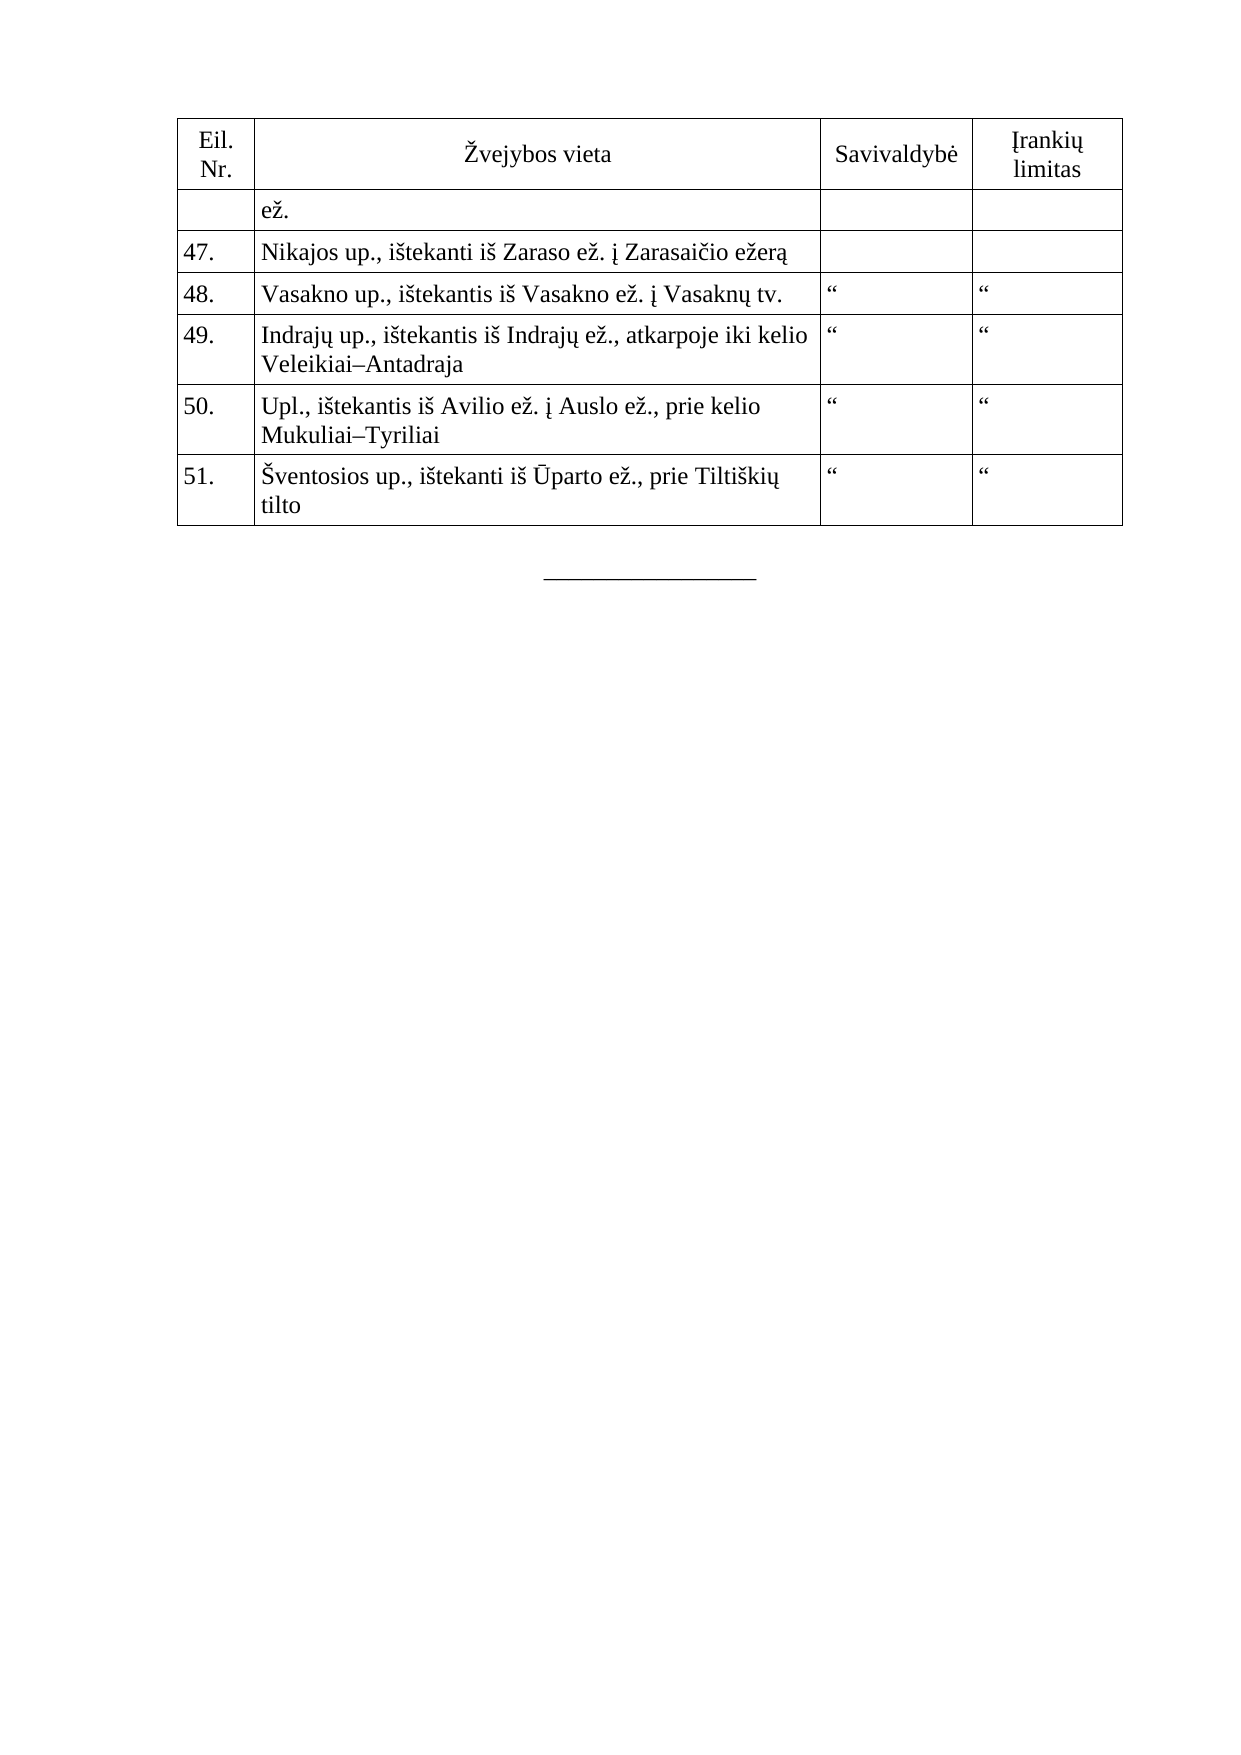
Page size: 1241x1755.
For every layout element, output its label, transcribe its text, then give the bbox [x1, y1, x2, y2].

table_header Savivaldybė [821, 119, 972, 188]
table_cell 49. [178, 315, 254, 384]
table_cell [973, 190, 1122, 230]
table_cell 48. [178, 273, 254, 313]
table_cell “ [821, 315, 972, 384]
table_cell [178, 190, 254, 230]
table_cell [973, 231, 1122, 272]
table_cell 47. [178, 231, 254, 272]
table_cell ež. [255, 190, 820, 230]
table_cell [821, 190, 972, 230]
table_cell Nikajos up., ištekanti iš Zaraso ež. į Zarasaičio ežerą [255, 231, 820, 272]
table_cell Indrajų up., ištekantis iš Indrajų ež., atkarpoje iki kelio Veleikiai–Antadraja [255, 315, 820, 384]
table_cell 50. [178, 385, 254, 454]
table_header Įrankių limitas [973, 119, 1122, 188]
table_cell [821, 231, 972, 272]
table_cell “ [973, 273, 1122, 313]
table_cell “ [973, 315, 1122, 384]
table_cell “ [973, 385, 1122, 454]
table_header Eil. Nr. [178, 119, 254, 188]
text _________________ [177, 554, 1122, 583]
table_cell Vasakno up., ištekantis iš Vasakno ež. į Vasaknų tv. [255, 273, 820, 313]
table_cell “ [821, 455, 972, 525]
table_cell 51. [178, 455, 254, 525]
table_cell “ [973, 455, 1122, 525]
table_cell Upl., ištekantis iš Avilio ež. į Auslo ež., prie kelio Mukuliai–Tyriliai [255, 385, 820, 454]
table_cell “ [821, 273, 972, 313]
table_header Žvejybos vieta [255, 119, 820, 188]
table_cell “ [821, 385, 972, 454]
table_cell Šventosios up., ištekanti iš Ūparto ež., prie Tiltiškių tilto [255, 455, 820, 525]
